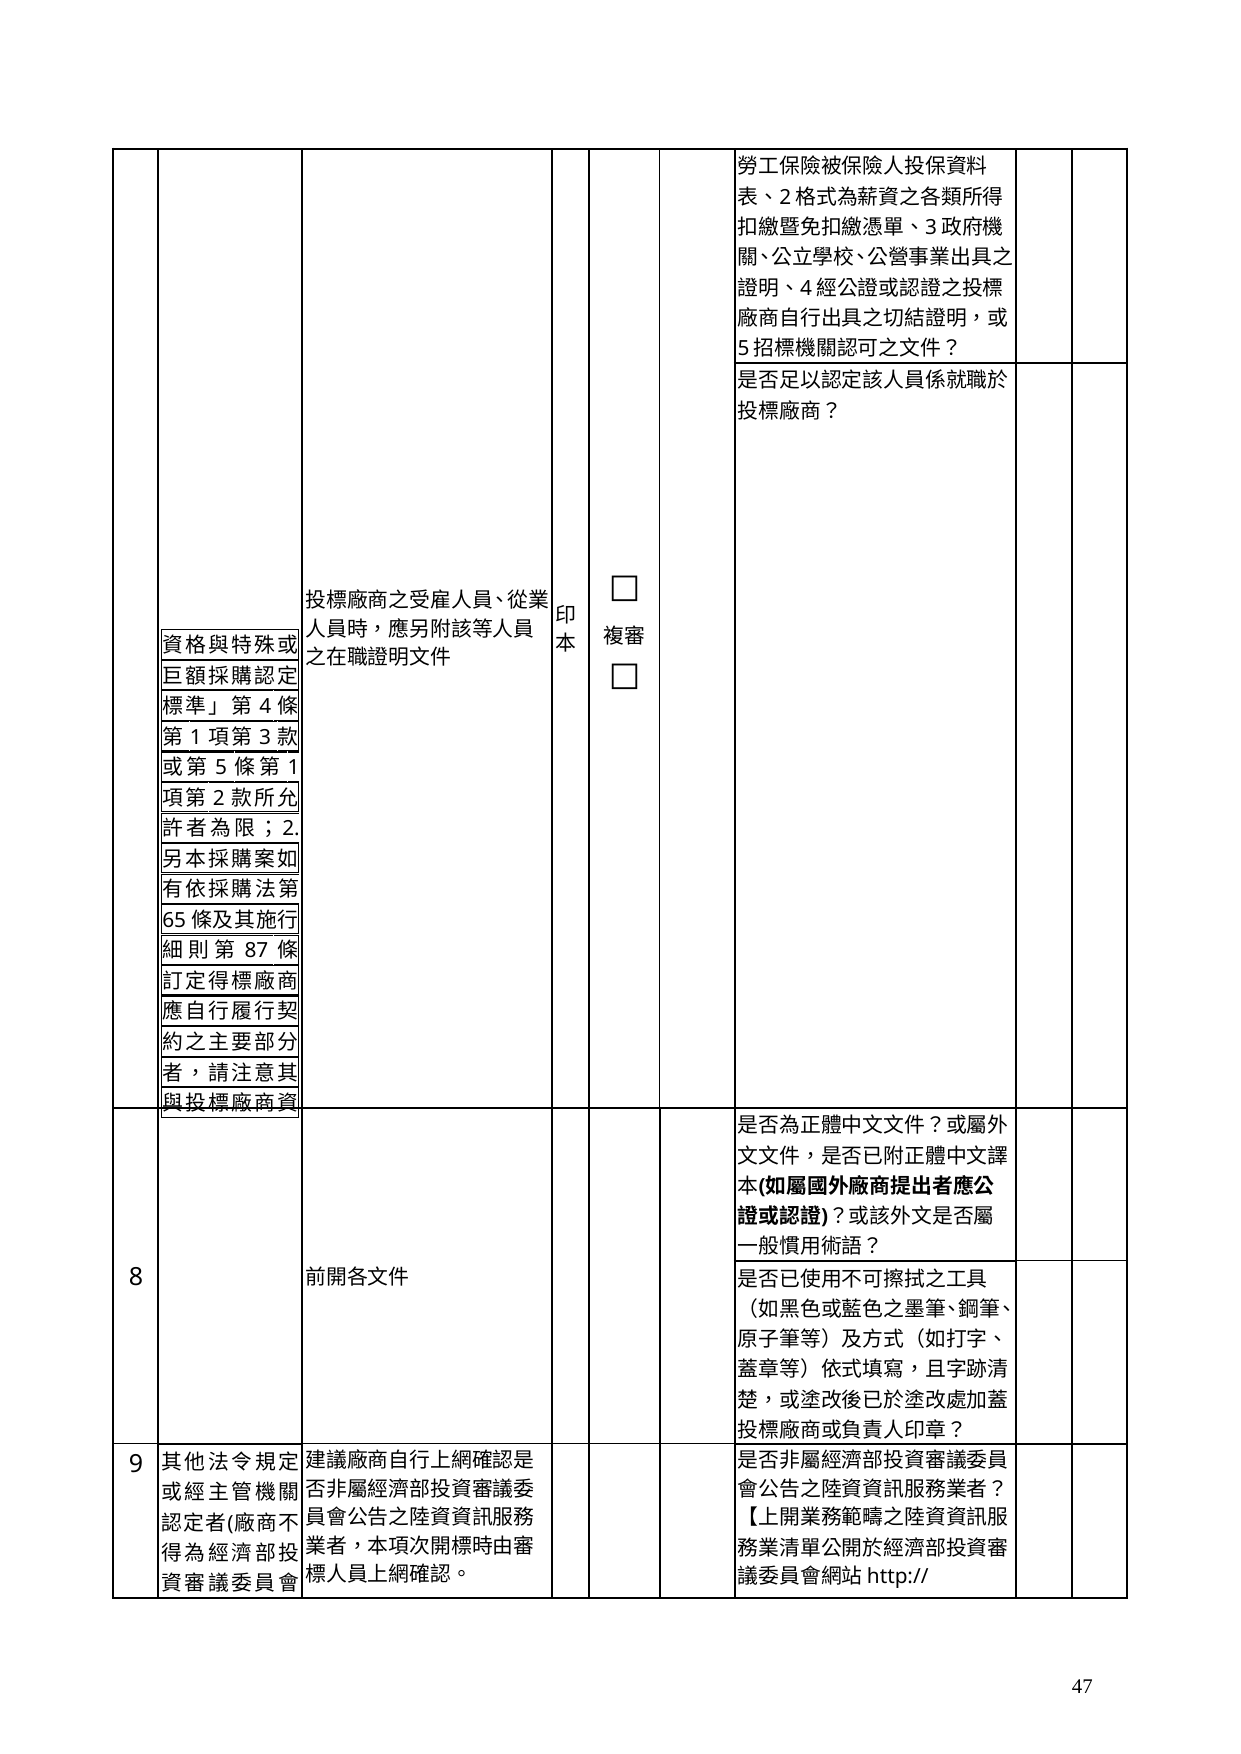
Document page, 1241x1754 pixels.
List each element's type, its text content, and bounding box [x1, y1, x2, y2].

table_cell [1017, 1109, 1071, 1260]
table_cell 其他法令規定或經主管機關認定者(廠商不得為經濟部投資審議委員會 [159, 1445, 301, 1597]
table_cell 是否足以認定該人員係就職於投標廠商？ [736, 364, 1015, 1107]
table_cell [1017, 1261, 1071, 1443]
table_cell [590, 1444, 659, 1597]
table_cell 是否已使用不可擦拭之工具（如黑色或藍色之墨筆、鋼筆、原子筆等）及方式（如打字、蓋章等）依式填寫，且字跡清楚，或塗改後已於塗改處加蓋投標廠商或負責人印章？ [736, 1262, 1015, 1443]
table_cell 印本 [553, 150, 588, 1107]
table_cell [1073, 150, 1126, 362]
table_cell [590, 1109, 659, 1443]
table_cell [553, 1109, 588, 1443]
table_cell 廠商或其受雇人、從業人員具有專門技能之證明（投標廠商或其受雇人、從業人員具有「﹍﹍」身分者）P.S. 於訂定時請注意下列事項：1.應以「投標廠商資格與特殊或巨額採購認定標準」第4條第1項第3款或第5條第1項第2款所允許者為限；2.另本採購案如有依採購法第65條及其施行細則第87條訂定得標廠商應自行履行契約之主要部分者，請注意其與投標廠商資格之關聯性，避免得標廠商不具備該主要部分之履約資格及能力或僅有特定廠商符合資格，於履約時發生違法轉包爭議。 [159, 150, 301, 1107]
table_cell □ 複審 □ [590, 150, 659, 1107]
table_cell [553, 1444, 588, 1597]
table_cell [162, 1109, 298, 1117]
table_cell 投標廠商之受雇人員、從業人員時，應另附該等人員之在職證明文件 [303, 150, 551, 1107]
table_cell [114, 150, 157, 1107]
table_cell 建議廠商自行上網確認是否非屬經濟部投資審議委員會公告之陸資資訊服務業者，本項次開標時由審標人員上網確認。 [303, 1444, 551, 1597]
table_cell 9 [114, 1444, 157, 1597]
table_cell 勞工保險被保險人投保資料表、2格式為薪資之各類所得扣繳暨免扣繳憑單、3政府機關、公立學校、公營事業出具之證明、4經公證或認證之投標廠商自行出具之切結證明，或5招標機關認可之文件？ [736, 150, 1015, 362]
table_cell [1073, 1261, 1126, 1443]
table_cell [1073, 1109, 1126, 1260]
table_cell 是否為正體中文文件？或屬外文文件，是否已附正體中文譯本(如屬國外廠商提出者應公證或認證)？或該外文是否屬一般慣用術語？ [736, 1109, 1015, 1260]
table_cell [1017, 150, 1071, 362]
table_cell [660, 150, 734, 1107]
table_cell 前開各文件 [303, 1109, 551, 1443]
table_cell 是否非屬經濟部投資審議委員會公告之陸資資訊服務業者？【上開業務範疇之陸資資訊服務業清單公開於經濟部投資審議委員會網站http:// [736, 1445, 1015, 1597]
table_cell [1017, 1445, 1071, 1597]
table_cell [661, 1444, 734, 1597]
table_cell [159, 1109, 301, 1443]
table_cell [1073, 364, 1126, 1107]
table_cell [1073, 1445, 1126, 1597]
table_cell 8 [114, 1109, 157, 1443]
table_cell [661, 1109, 734, 1443]
table_cell [1017, 364, 1071, 1107]
